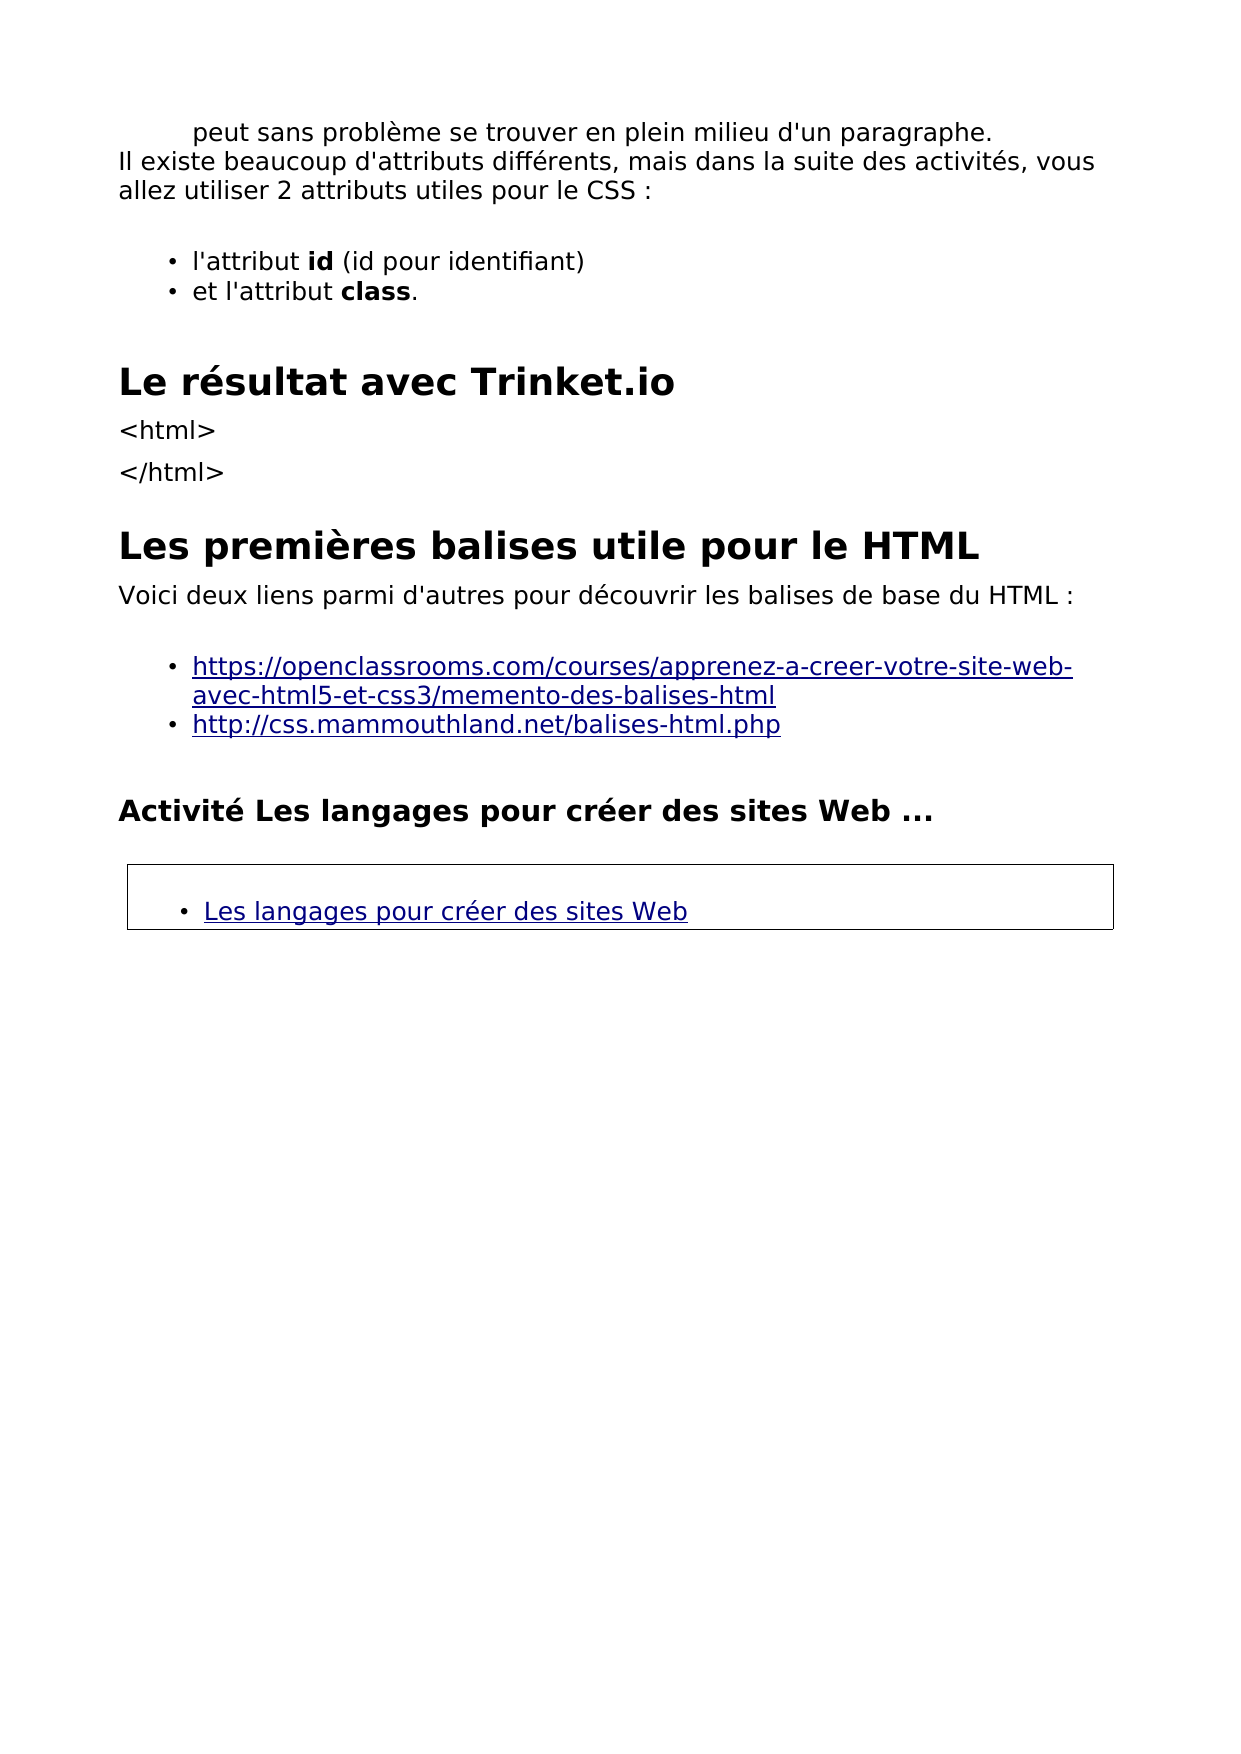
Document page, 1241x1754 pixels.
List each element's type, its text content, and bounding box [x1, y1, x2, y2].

list http://css.mammouthland.net/balises-html.php [177, 711, 1122, 740]
subtitle Les premières balises utile pour le HTML [118, 525, 1122, 568]
subtitle Activité Les langages pour créer des sites Web ... [118, 794, 1122, 828]
text Voici deux liens parmi d'autres pour découvrir les balises de base du HTML : [118, 581, 1122, 610]
list https://openclassrooms.com/courses/apprenez-a-creer-votre-site-web-avec-html5-et-css3/memento-des-balises-html [177, 652, 1122, 711]
subtitle Le résultat avec Trinket.io [118, 360, 1122, 404]
list et l'attribut class. [177, 277, 1122, 306]
list peut sans problème se trouver en plein milieu d'un paragraphe. [177, 118, 1122, 147]
text <html> [118, 417, 1122, 446]
table_header Les langages pour créer des sites Web [128, 865, 1113, 929]
text Il existe beaucoup d'attributs différents, mais dans la suite des activités, vous allez utiliser 2 attributs utiles pour le CSS : [118, 147, 1122, 206]
text </html> [118, 458, 1122, 487]
list l'attribut id (id pour identifiant) [177, 248, 1122, 277]
